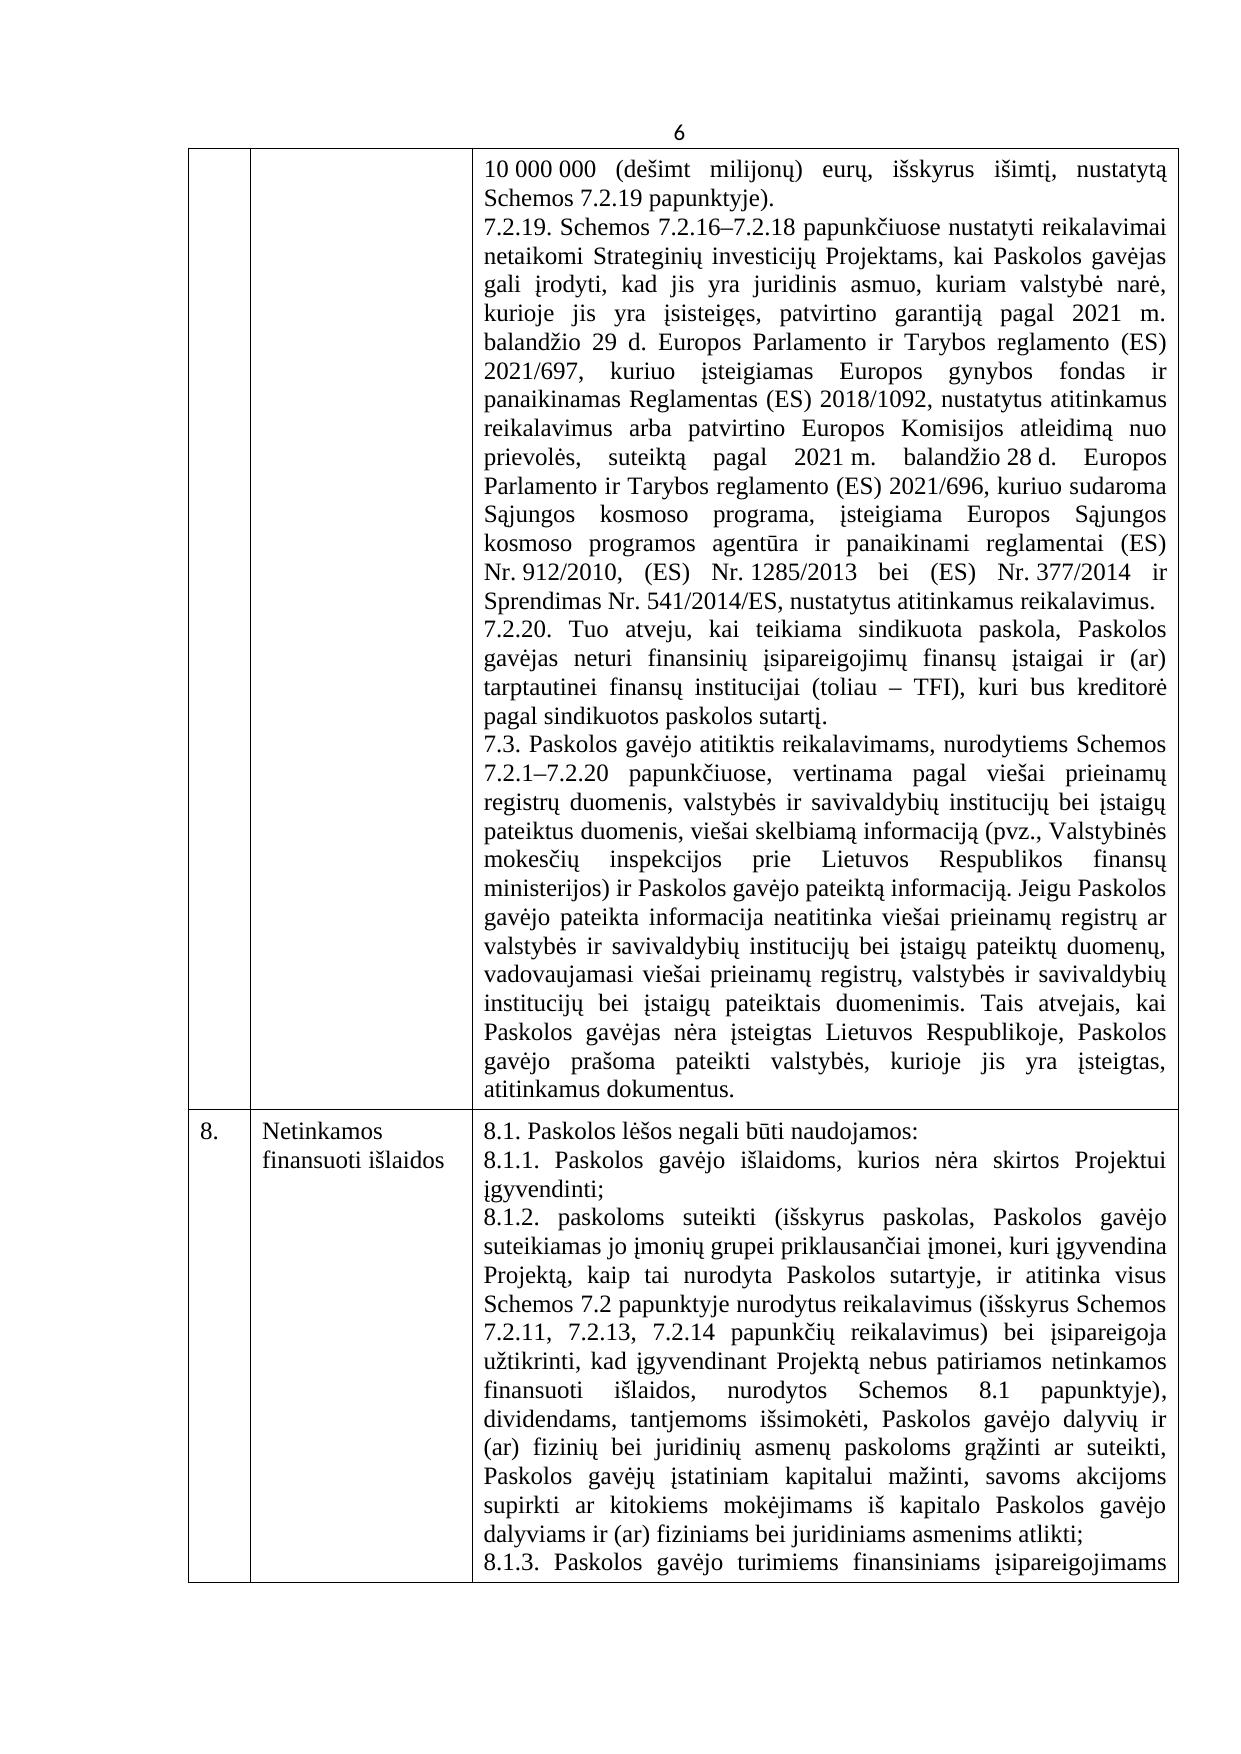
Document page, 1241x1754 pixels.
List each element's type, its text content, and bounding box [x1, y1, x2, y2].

table_cell 8.1. Paskolos lėšos negali būti naudojamos: 8.1.1. Paskolos gavėjo išlaidoms, kurios nėra skirtos Projektui įgyvendinti; 8.1.2. paskoloms suteikti (išskyrus paskolas, Paskolos gavėjo suteikiamas jo įmonių grupei priklausančiai įmonei, kuri įgyvendina Projektą, kaip tai nurodyta Paskolos sutartyje, ir atitinka visus Schemos 7.2 papunktyje nurodytus reikalavimus (išskyrus Schemos 7.2.11, 7.2.13, 7.2.14 papunkčių reikalavimus) bei įsipareigoja užtikrinti, kad įgyvendinant Projektą nebus patiriamos netinkamos finansuoti išlaidos, nurodytos Schemos 8.1 papunktyje), dividendams, tantjemoms išsimokėti, Paskolos gavėjo dalyvių ir (ar) fizinių bei juridinių asmenų paskoloms grąžinti ar suteikti, Paskolos gavėjų įstatiniam kapitalui mažinti, savoms akcijoms supirkti ar kitokiems mokėjimams iš kapitalo Paskolos gavėjo dalyviams ir (ar) fiziniams bei juridiniams asmenims atlikti; 8.1.3. Paskolos gavėjo turimiems finansiniams įsipareigojimams [473, 1110, 1178, 1582]
table_cell [189, 149, 250, 1109]
table_cell 10 000 000 (dešimt milijonų) eurų, išskyrus išimtį, nustatytą Schemos 7.2.19 papunktyje). 7.2.19. Schemos 7.2.16–7.2.18 papunkčiuose nustatyti reikalavimai netaikomi Strateginių investicijų Projektams, kai Paskolos gavėjas gali įrodyti, kad jis yra juridinis asmuo, kuriam valstybė narė, kurioje jis yra įsisteigęs, patvirtino garantiją pagal 2021 m. balandžio 29 d. Europos Parlamento ir Tarybos reglamento (ES) 2021/697, kuriuo įsteigiamas Europos gynybos fondas ir panaikinamas Reglamentas (ES) 2018/1092, nustatytus atitinkamus reikalavimus arba patvirtino Europos Komisijos atleidimą nuo prievolės, suteiktą pagal 2021 m. balandžio 28 d. Europos Parlamento ir Tarybos reglamento (ES) 2021/696, kuriuo sudaroma Sąjungos kosmoso programa, įsteigiama Europos Sąjungos kosmoso programos agentūra ir panaikinami reglamentai (ES) Nr. 912/2010, (ES) Nr. 1285/2013 bei (ES) Nr. 377/2014 ir Sprendimas Nr. 541/2014/ES, nustatytus atitinkamus reikalavimus. 7.2.20. Tuo atveju, kai teikiama sindikuota paskola, Paskolos gavėjas neturi finansinių įsipareigojimų finansų įstaigai ir (ar) tarptautinei finansų institucijai (toliau – TFI), kuri bus kreditorė pagal sindikuotos paskolos sutartį. 7.3. Paskolos gavėjo atitiktis reikalavimams, nurodytiems Schemos 7.2.1–7.2.20 papunkčiuose, vertinama pagal viešai prieinamų registrų duomenis, valstybės ir savivaldybių institucijų bei įstaigų pateiktus duomenis, viešai skelbiamą informaciją (pvz., Valstybinės mokesčių inspekcijos prie Lietuvos Respublikos finansų ministerijos) ir Paskolos gavėjo pateiktą informaciją. Jeigu Paskolos gavėjo pateikta informacija neatitinka viešai prieinamų registrų ar valstybės ir savivaldybių institucijų bei įstaigų pateiktų duomenų, vadovaujamasi viešai prieinamų registrų, valstybės ir savivaldybių institucijų bei įstaigų pateiktais duomenimis. Tais atvejais, kai Paskolos gavėjas nėra įsteigtas Lietuvos Respublikoje, Paskolos gavėjo prašoma pateikti valstybės, kurioje jis yra įsteigtas, atitinkamus dokumentus. [473, 149, 1178, 1109]
table_cell Netinkamos finansuoti išlaidos [251, 1110, 472, 1582]
table_cell [251, 149, 472, 1109]
table_cell 8. [189, 1110, 250, 1582]
